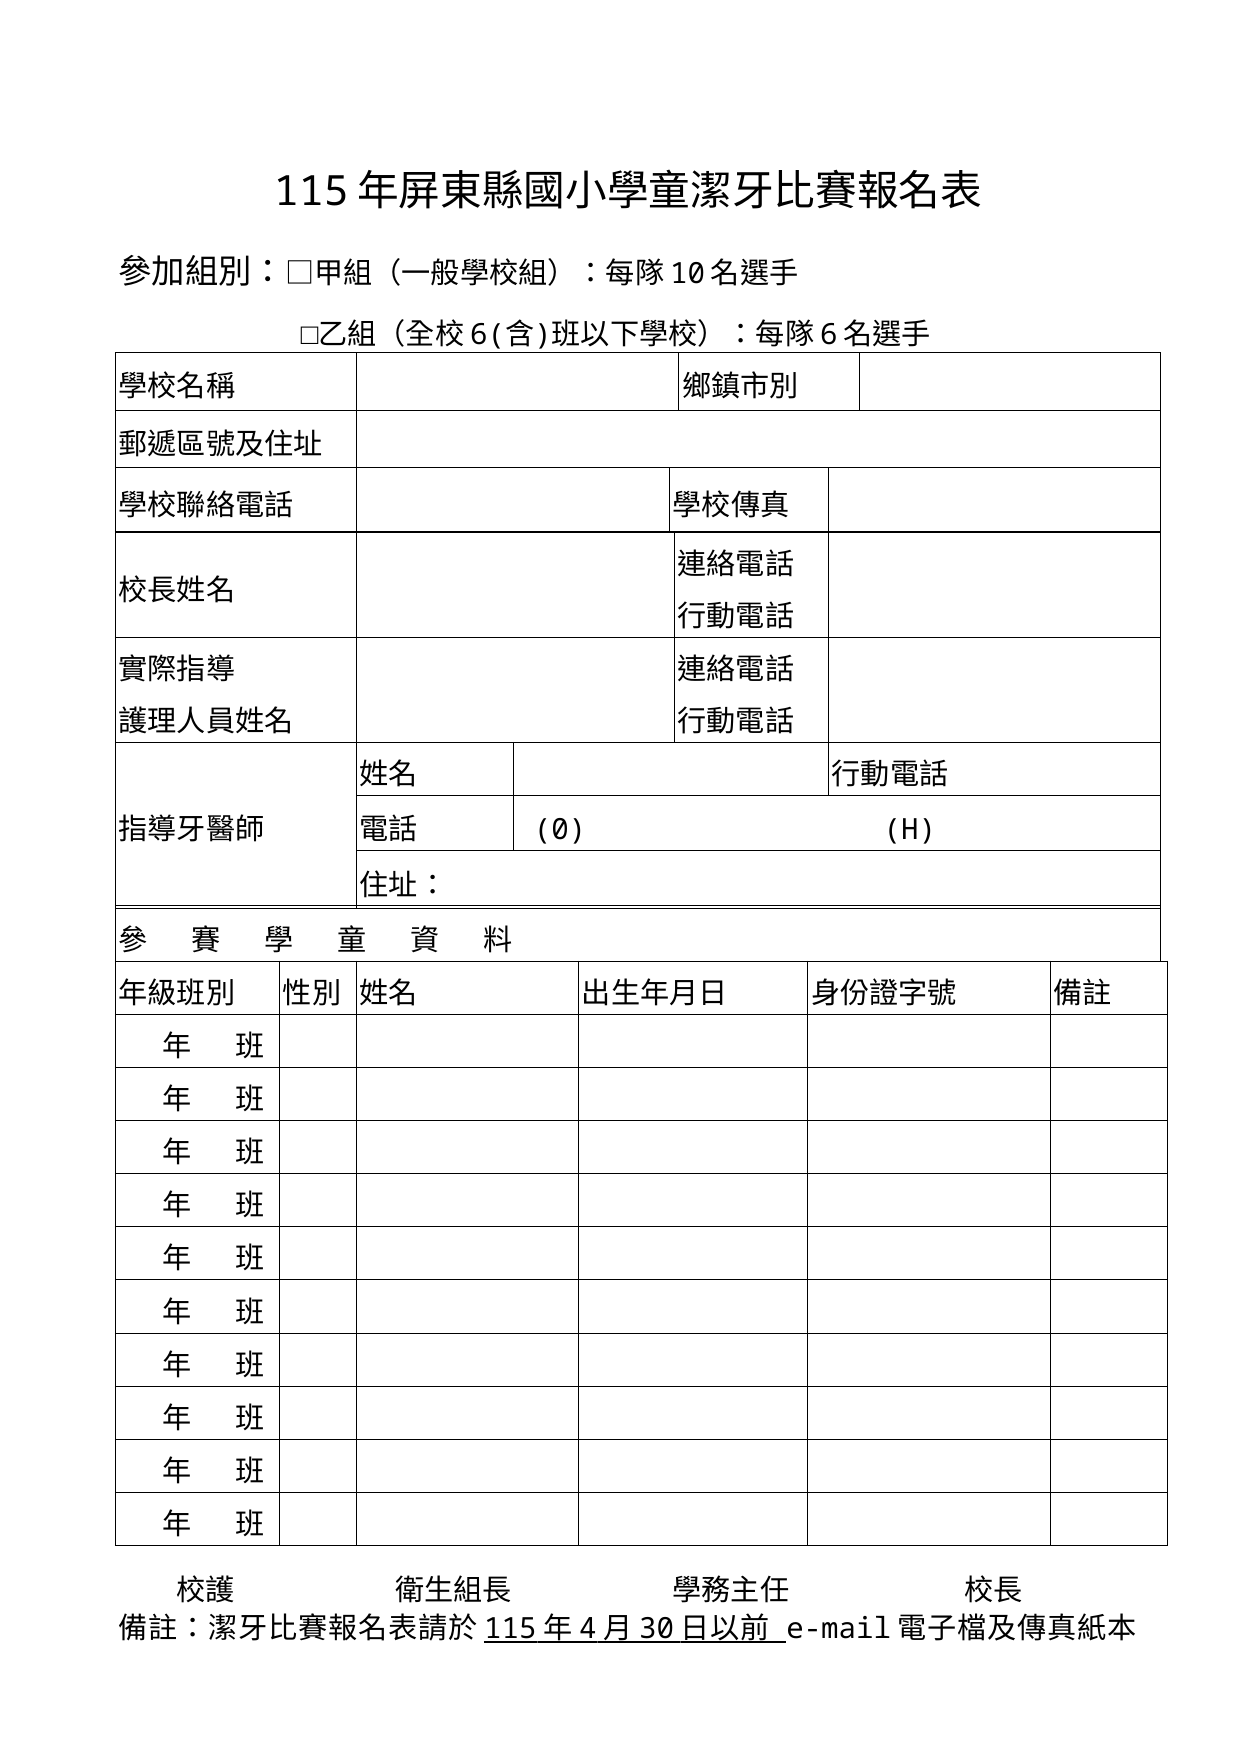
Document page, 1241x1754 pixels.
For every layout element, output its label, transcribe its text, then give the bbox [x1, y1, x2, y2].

table_cell [808, 1440, 1050, 1492]
table_cell [357, 1227, 578, 1279]
table_cell [1161, 467, 1168, 531]
text 參加組別：□甲組（一般學校組）：每隊10名選手 [118, 227, 1137, 289]
table_cell [1161, 742, 1168, 795]
table_header [860, 353, 1160, 409]
table_header 學校名稱 [116, 353, 356, 409]
table_cell [1051, 1440, 1167, 1492]
table_cell [808, 1174, 1050, 1226]
table_cell 出生年月日 [579, 962, 807, 1014]
table_cell 校長姓名 [116, 533, 356, 637]
table_cell 身份證字號 [808, 962, 1050, 1014]
table_cell [280, 1334, 356, 1386]
text □乙組（全校6(含)班以下學校）：每隊6名選手 [118, 289, 1137, 352]
table_cell 參 賽 學 童 資 料 [116, 909, 1160, 961]
table_header [357, 353, 678, 409]
table_cell [808, 1334, 1050, 1386]
table_cell [357, 1174, 578, 1226]
table_cell [1161, 637, 1168, 742]
table_cell [579, 1387, 807, 1439]
table_cell [829, 638, 1160, 742]
table_cell 指導牙醫師 [116, 743, 356, 905]
table_cell 連絡電話 行動電話 [675, 533, 828, 637]
table_cell [808, 1121, 1050, 1173]
table_cell [280, 1227, 356, 1279]
table_cell [1051, 1227, 1167, 1279]
table_cell [280, 1440, 356, 1492]
table_cell [357, 1440, 578, 1492]
table_cell 電話 [357, 796, 513, 850]
text 備註：潔牙比賽報名表請於115年4月30日以前 e-mail電子檔及傳真紙本 [118, 1608, 1137, 1646]
table_cell 姓名 [357, 743, 513, 795]
table_cell [357, 1334, 578, 1386]
table_cell [280, 1174, 356, 1226]
table_cell [280, 1493, 356, 1545]
table_cell 郵遞區號及住址 [116, 411, 356, 467]
table_cell [280, 1015, 356, 1067]
table_cell 年 班 [116, 1227, 279, 1279]
table_cell [280, 1387, 356, 1439]
table_cell 姓名 [357, 962, 578, 1014]
table_cell 年 班 [116, 1440, 279, 1492]
table_cell [1161, 410, 1168, 467]
table_cell 連絡電話 行動電話 [675, 638, 828, 742]
table_cell [357, 638, 674, 742]
table_cell 年 班 [116, 1121, 279, 1173]
table_cell 年 班 [116, 1068, 279, 1120]
table_cell 年級班別 [116, 962, 279, 1014]
table_cell [280, 1068, 356, 1120]
table_header 鄉鎮市別 [679, 353, 859, 409]
table_cell [357, 1493, 578, 1545]
table_cell 年 班 [116, 1174, 279, 1226]
table_cell [1161, 850, 1168, 905]
table_cell [514, 743, 828, 795]
table_cell 行動電話 [829, 743, 1160, 795]
table_cell [357, 1068, 578, 1120]
table_cell [1161, 905, 1168, 961]
table_cell 學校傳真 [670, 468, 828, 531]
table_cell 年 班 [116, 1493, 279, 1545]
table_cell [1051, 1068, 1167, 1120]
table_cell [579, 1334, 807, 1386]
table_cell [1161, 795, 1168, 850]
table_cell [357, 411, 1160, 467]
table_cell [1051, 1334, 1167, 1386]
table_cell 性別 [280, 962, 356, 1014]
table_cell [808, 1227, 1050, 1279]
table_cell 年 班 [116, 1280, 279, 1332]
table_cell [1051, 1121, 1167, 1173]
table_cell [579, 1493, 807, 1545]
table_cell [357, 1121, 578, 1173]
table_cell [579, 1440, 807, 1492]
table_cell [579, 1227, 807, 1279]
text 115年屏東縣國小學童潔牙比賽報名表 [118, 146, 1137, 208]
table_cell 備註 [1051, 962, 1167, 1014]
table_cell [808, 1493, 1050, 1545]
table_cell [357, 468, 669, 531]
table_cell [829, 533, 1160, 637]
text 校護 衛生組長 學務主任 校長 [118, 1546, 1137, 1608]
table_cell [808, 1280, 1050, 1332]
table_cell [1051, 1387, 1167, 1439]
table_cell [808, 1387, 1050, 1439]
table_cell [579, 1015, 807, 1067]
table_cell [357, 533, 674, 637]
table_cell [808, 1015, 1050, 1067]
table_cell [1161, 531, 1168, 637]
table_cell [357, 1387, 578, 1439]
table_cell [808, 1068, 1050, 1120]
table_cell [829, 468, 1160, 531]
table_cell [579, 1121, 807, 1173]
table_header [1161, 352, 1168, 409]
table_cell [280, 1280, 356, 1332]
table_cell [357, 1015, 578, 1067]
table_cell [579, 1174, 807, 1226]
table_cell [280, 1121, 356, 1173]
table_cell [579, 1280, 807, 1332]
table_cell [1051, 1280, 1167, 1332]
table_cell (0) (H) [514, 796, 1160, 850]
table_cell 學校聯絡電話 [116, 468, 356, 531]
table_cell [1051, 1015, 1167, 1067]
table_cell 年 班 [116, 1334, 279, 1386]
table_cell [1051, 1493, 1167, 1545]
table_cell 年 班 [116, 1387, 279, 1439]
table_cell 年 班 [116, 1015, 279, 1067]
table_cell 實際指導 護理人員姓名 [116, 638, 356, 742]
table_cell [579, 1068, 807, 1120]
table_cell [357, 1280, 578, 1332]
table_cell [1051, 1174, 1167, 1226]
table_cell 住址： [357, 851, 1160, 905]
